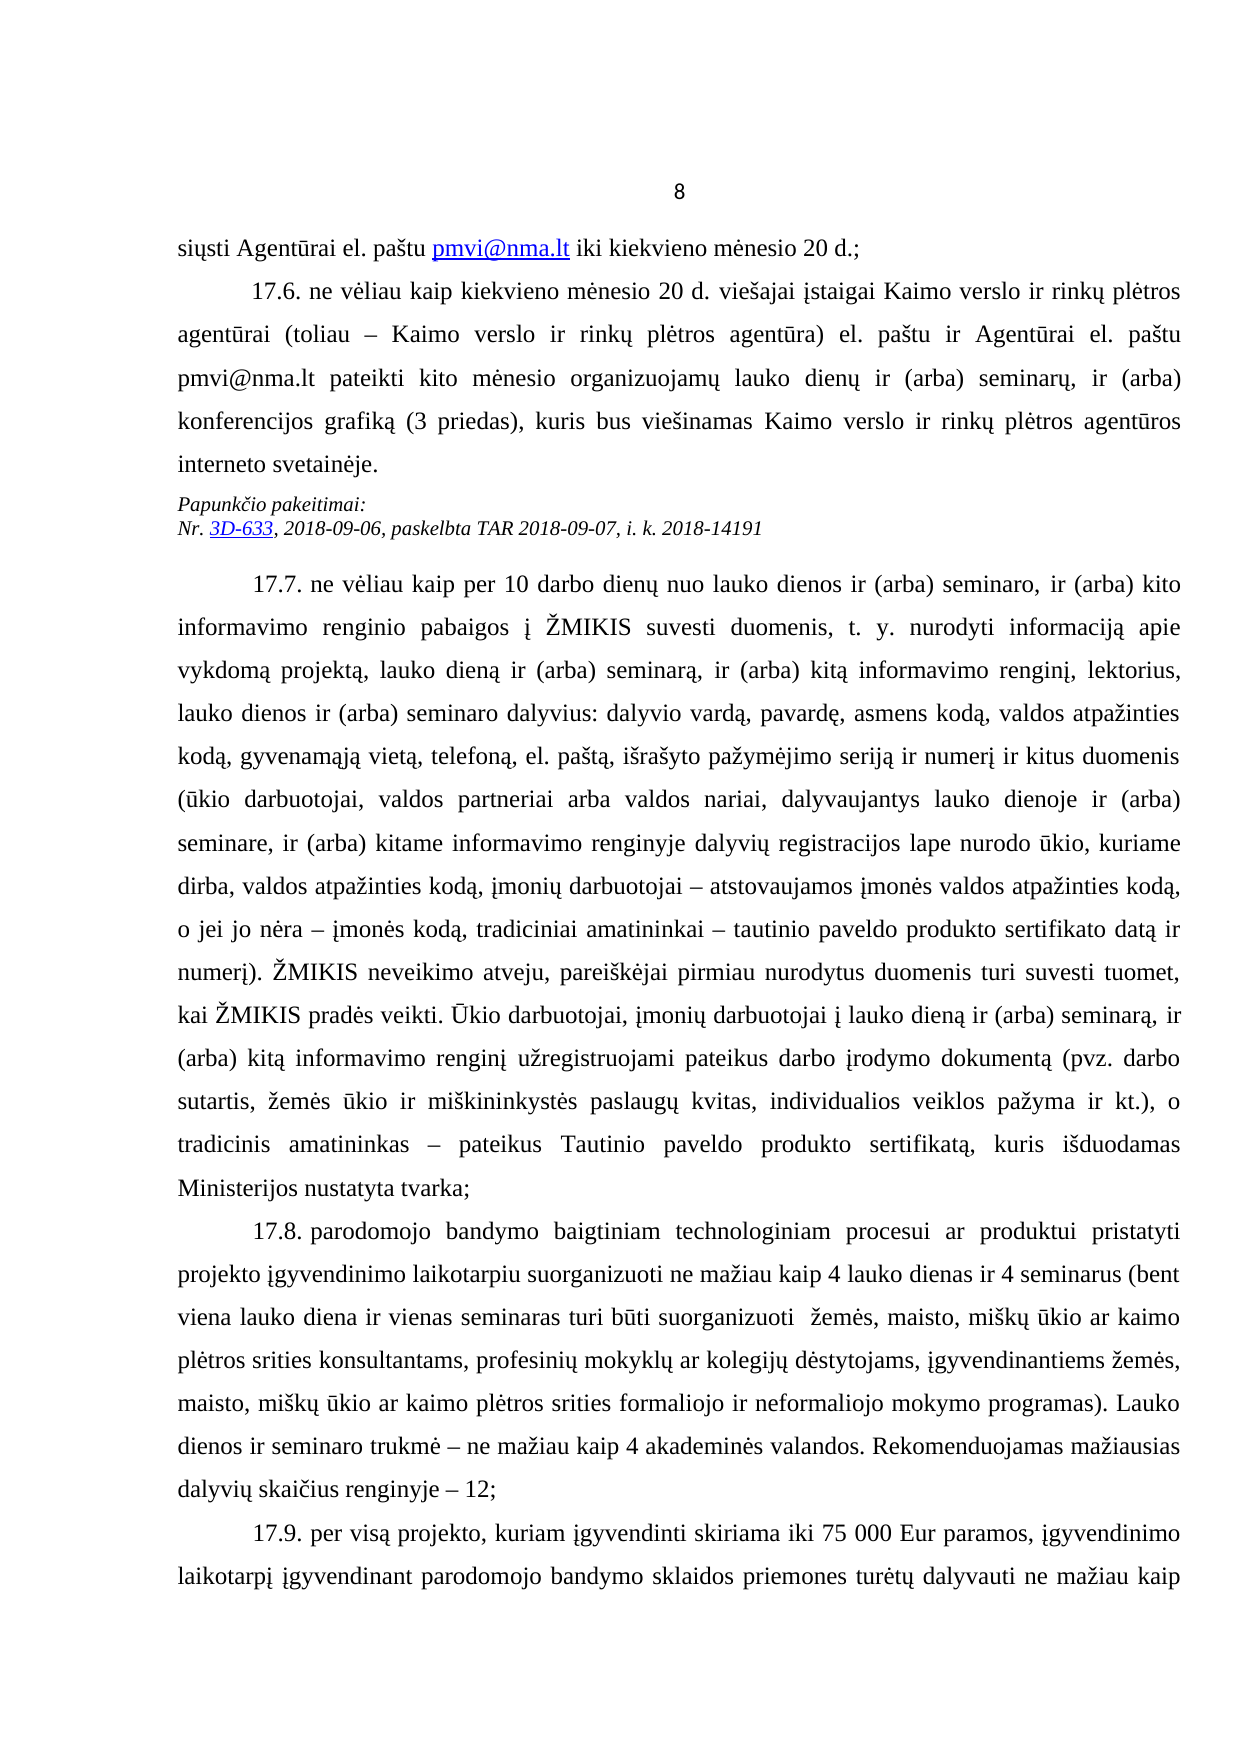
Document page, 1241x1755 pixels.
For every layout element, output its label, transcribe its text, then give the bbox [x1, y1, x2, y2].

text 17.7. ne vėliau kaip per 10 darbo dienų nuo lauko dienos ir (arba) seminaro, ir (arba) kito informavimo renginio pabaigos į ŽMIKIS suvesti duomenis, t. y. nurodyti informaciją apie vykdomą projektą, lauko dieną ir (arba) seminarą, ir (arba) kitą informavimo renginį, lektorius, lauko dienos ir (arba) seminaro dalyvius: dalyvio vardą, pavardę, asmens kodą, valdos atpažinties kodą, gyvenamąją vietą, telefoną, el. paštą, išrašyto pažymėjimo seriją ir numerį ir kitus duomenis (ūkio darbuotojai, valdos partneriai arba valdos nariai, dalyvaujantys lauko dienoje ir (arba) seminare, ir (arba) kitame informavimo renginyje dalyvių registracijos lape nurodo ūkio, kuriame dirba, valdos atpažinties kodą, įmonių darbuotojai – atstovaujamos įmonės valdos atpažinties kodą, o jei jo nėra – įmonės kodą, tradiciniai amatininkai – tautinio paveldo produkto sertifikato datą ir numerį). ŽMIKIS neveikimo atveju, pareiškėjai pirmiau nurodytus duomenis turi suvesti tuomet, kai ŽMIKIS pradės veikti. Ūkio darbuotojai, įmonių darbuotojai į lauko dieną ir (arba) seminarą, ir (arba) kitą informavimo renginį užregistruojami pateikus darbo įrodymo dokumentą (pvz. darbo sutartis, žemės ūkio ir miškininkystės paslaugų kvitas, individualios veiklos pažyma ir kt.), o tradicinis amatininkas – pateikus Tautinio paveldo produkto sertifikatą, kuris išduodamas Ministerijos nustatyta tvarka; [177, 569, 1181, 1201]
text 17.9. per visą projekto, kuriam įgyvendinti skiriama iki 75 000 Eur paramos, įgyvendinimo laikotarpį įgyvendinant parodomojo bandymo sklaidos priemones turėtų dalyvauti ne mažiau kaip [177, 1518, 1181, 1589]
text Papunkčio pakeitimai: [177, 492, 1181, 516]
text 17.6. ne vėliau kaip kiekvieno mėnesio 20 d. viešajai įstaigai Kaimo verslo ir rinkų plėtros agentūrai (toliau – Kaimo verslo ir rinkų plėtros agentūra) el. paštu ir Agentūrai el. paštu pmvi@nma.lt pateikti kito mėnesio organizuojamų lauko dienų ir (arba) seminarų, ir (arba) konferencijos grafiką (3 priedas), kuris bus viešinamas Kaimo verslo ir rinkų plėtros agentūros interneto svetainėje. [177, 276, 1181, 478]
text Nr. 3D-633, 2018-09-06, paskelbta TAR 2018-09-07, i. k. 2018-14191 [177, 516, 1181, 540]
text siųsti Agentūrai el. paštu pmvi@nma.lt iki kiekvieno mėnesio 20 d.; [177, 233, 1181, 262]
text 17.8. parodomojo bandymo baigtiniam technologiniam procesui ar produktui pristatyti projekto įgyvendinimo laikotarpiu suorganizuoti ne mažiau kaip 4 lauko dienas ir 4 seminarus (bent viena lauko diena ir vienas seminaras turi būti suorganizuoti žemės, maisto, miškų ūkio ar kaimo plėtros srities konsultantams, profesinių mokyklų ar kolegijų dėstytojams, įgyvendinantiems žemės, maisto, miškų ūkio ar kaimo plėtros srities formaliojo ir neformaliojo mokymo programas). Lauko dienos ir seminaro trukmė – ne mažiau kaip 4 akademinės valandos. Rekomenduojamas mažiausias dalyvių skaičius renginyje – 12; [177, 1216, 1181, 1503]
